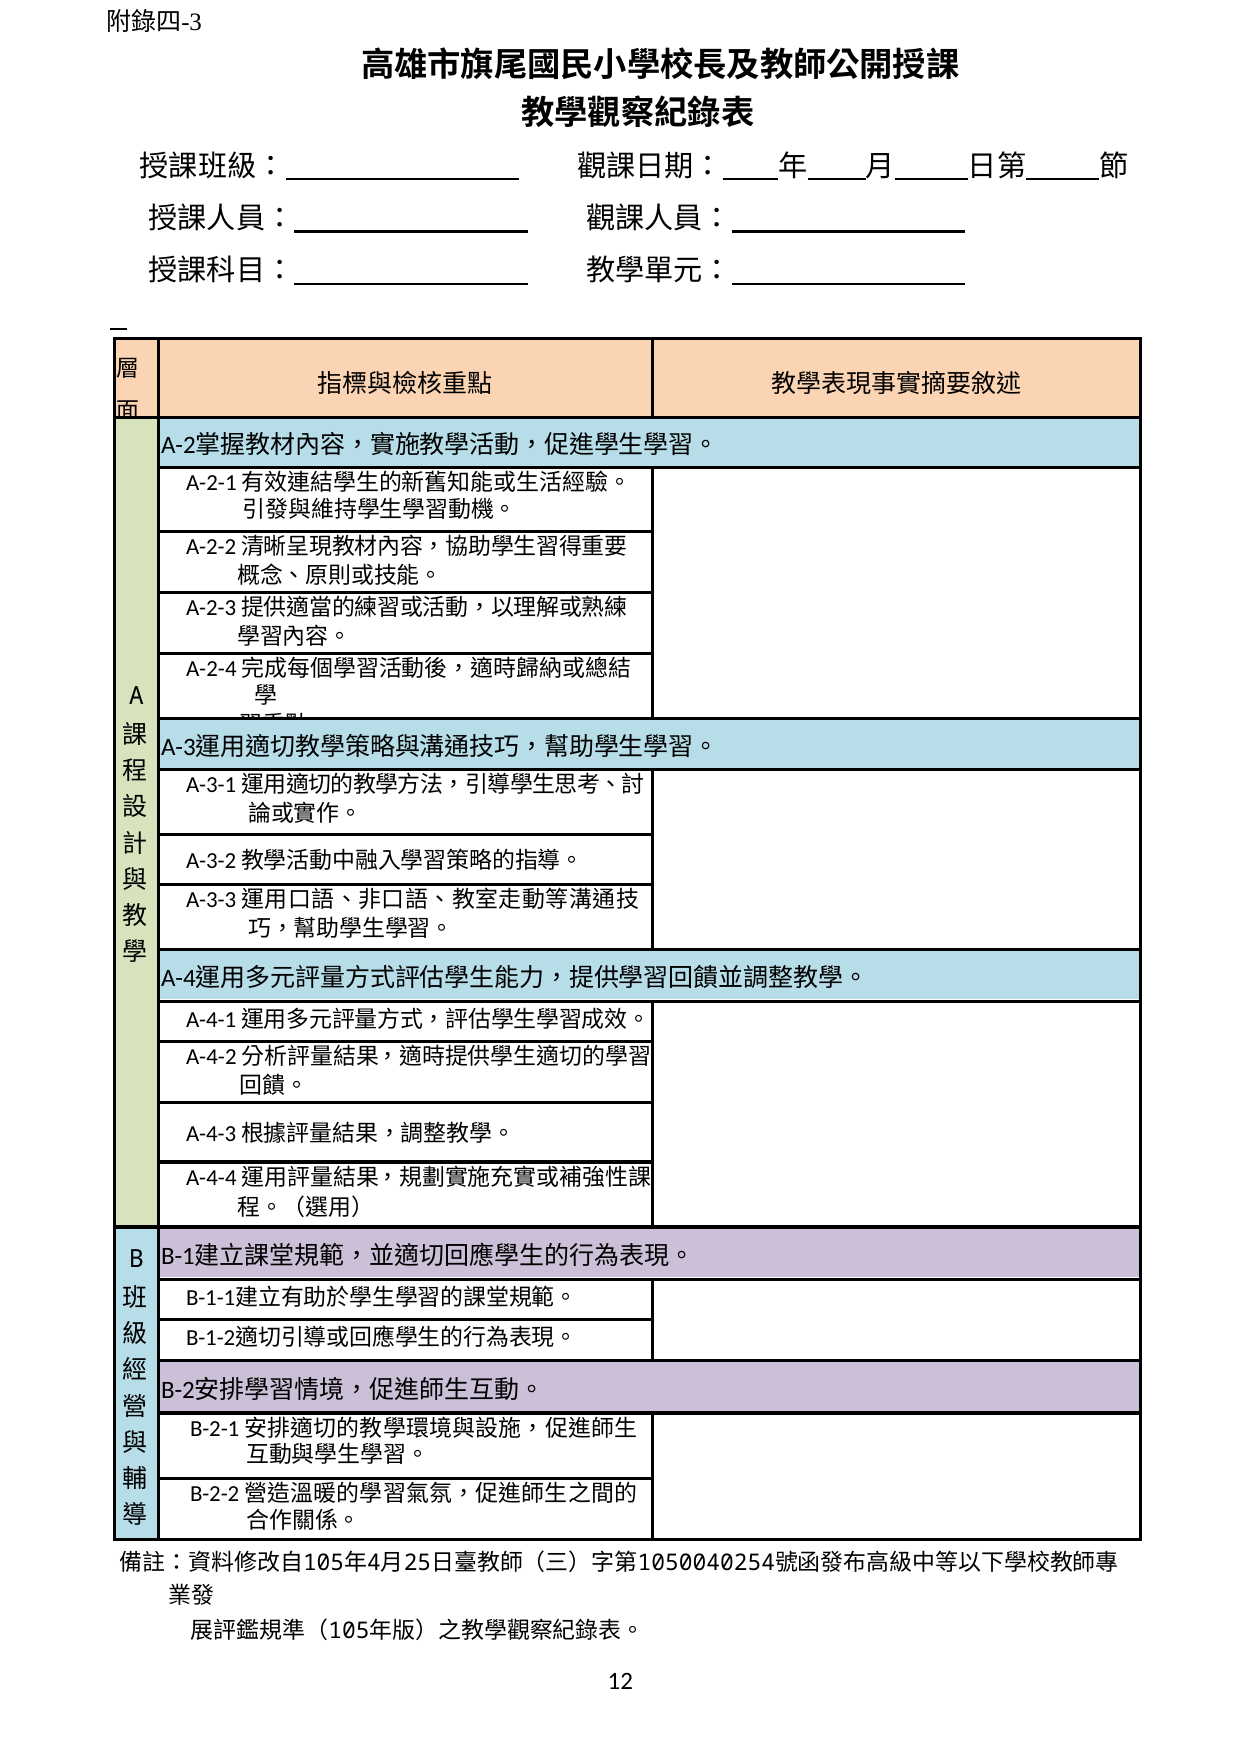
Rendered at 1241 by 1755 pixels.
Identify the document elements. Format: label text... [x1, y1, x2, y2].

table_cell A-3運用適切教學策略與溝通技巧，幫助學生學習。 [160, 720, 1139, 768]
table_cell A-2-4 完成每個學習活動後，適時歸納或總結學 習重點。 [160, 655, 651, 717]
table_cell [654, 1281, 1139, 1359]
text 備註：資料修改自105年4月25日臺教師（三）字第1050040254號函發布高級中等以下學校教師專業發 [106, 1543, 1127, 1610]
table_cell B-2-2 營造溫暖的學習氣氛，促進師生之間的合作關係。 [160, 1480, 651, 1538]
subtitle 教學觀察紀錄表 [124, 86, 1151, 134]
table_cell A-4-3 根據評量結果，調整教學。 [160, 1104, 651, 1160]
table_cell [654, 1415, 1139, 1538]
table_cell A-2-3 提供適當的練習或活動，以理解或熟練 學習內容。 [160, 594, 651, 652]
text 授課班級： 觀課日期： 年 月 日第 節 [96, 134, 1151, 186]
table_header 層 面 [116, 340, 157, 416]
text 授課科目： 教學單元： [96, 238, 1151, 291]
table_cell A-2-2 清晰呈現教材內容，協助學生習得重要 概念、原則或技能。 [160, 533, 651, 591]
table_cell A-2-1 有效連結學生的新舊知能或生活經驗。 引發與維持學生學習動機。 [160, 469, 651, 530]
table_cell A-3-1 運用適切的教學方法，引導學生思考、討 論或實作。 [160, 771, 651, 832]
text 附錄四-3 [106, 2, 1151, 38]
table_cell B-1-2適切引導或回應學生的行為表現。 [160, 1321, 651, 1359]
subtitle 高雄市旗尾國民小學校長及教師公開授課 [169, 38, 1151, 86]
table_cell A-4-2 分析評量結果，適時提供學生適切的學習 回饋。 [160, 1043, 651, 1101]
table_cell A-3-2 教學活動中融入學習策略的指導。 [160, 836, 651, 883]
table_cell B-2-1 安排適切的教學環境與設施，促進師生互動與學生學習。 [160, 1415, 651, 1477]
text 授課人員： 觀課人員： [96, 186, 1151, 238]
table_cell B-2安排學習情境，促進師生互動。 [160, 1362, 1139, 1411]
table_cell A-4-4 運用評量結果，規劃實施充實或補強性課 程。（選用） [160, 1164, 651, 1225]
table_cell B-1建立課堂規範，並適切回應學生的行為表現。 [160, 1229, 1139, 1277]
table_cell [654, 469, 1139, 717]
table_cell [654, 771, 1139, 948]
table_header 教學表現事實摘要敘述 [654, 340, 1139, 416]
table_cell A-2掌握教材內容，實施教學活動，促進學生學習。 [160, 419, 1139, 466]
table_cell B 班級經營與輔導 [116, 1229, 157, 1538]
table_header 指標與檢核重點 [160, 340, 651, 416]
table_cell B-1-1建立有助於學生學習的課堂規範。 [160, 1281, 651, 1318]
table_cell A-4運用多元評量方式評估學生能力，提供學習回饋並調整教學。 [160, 951, 1139, 999]
table_cell A-3-3 運用口語、非口語、教室走動等溝通技 巧，幫助學生學習。 [160, 886, 651, 948]
table_cell A-4-1 運用多元評量方式，評估學生學習成效。 [160, 1003, 651, 1040]
text 展評鑑規準（105年版）之教學觀察紀錄表。 [122, 1612, 1127, 1645]
table_cell A 課程設計與教學 [116, 419, 157, 1225]
table_cell [654, 1003, 1139, 1225]
